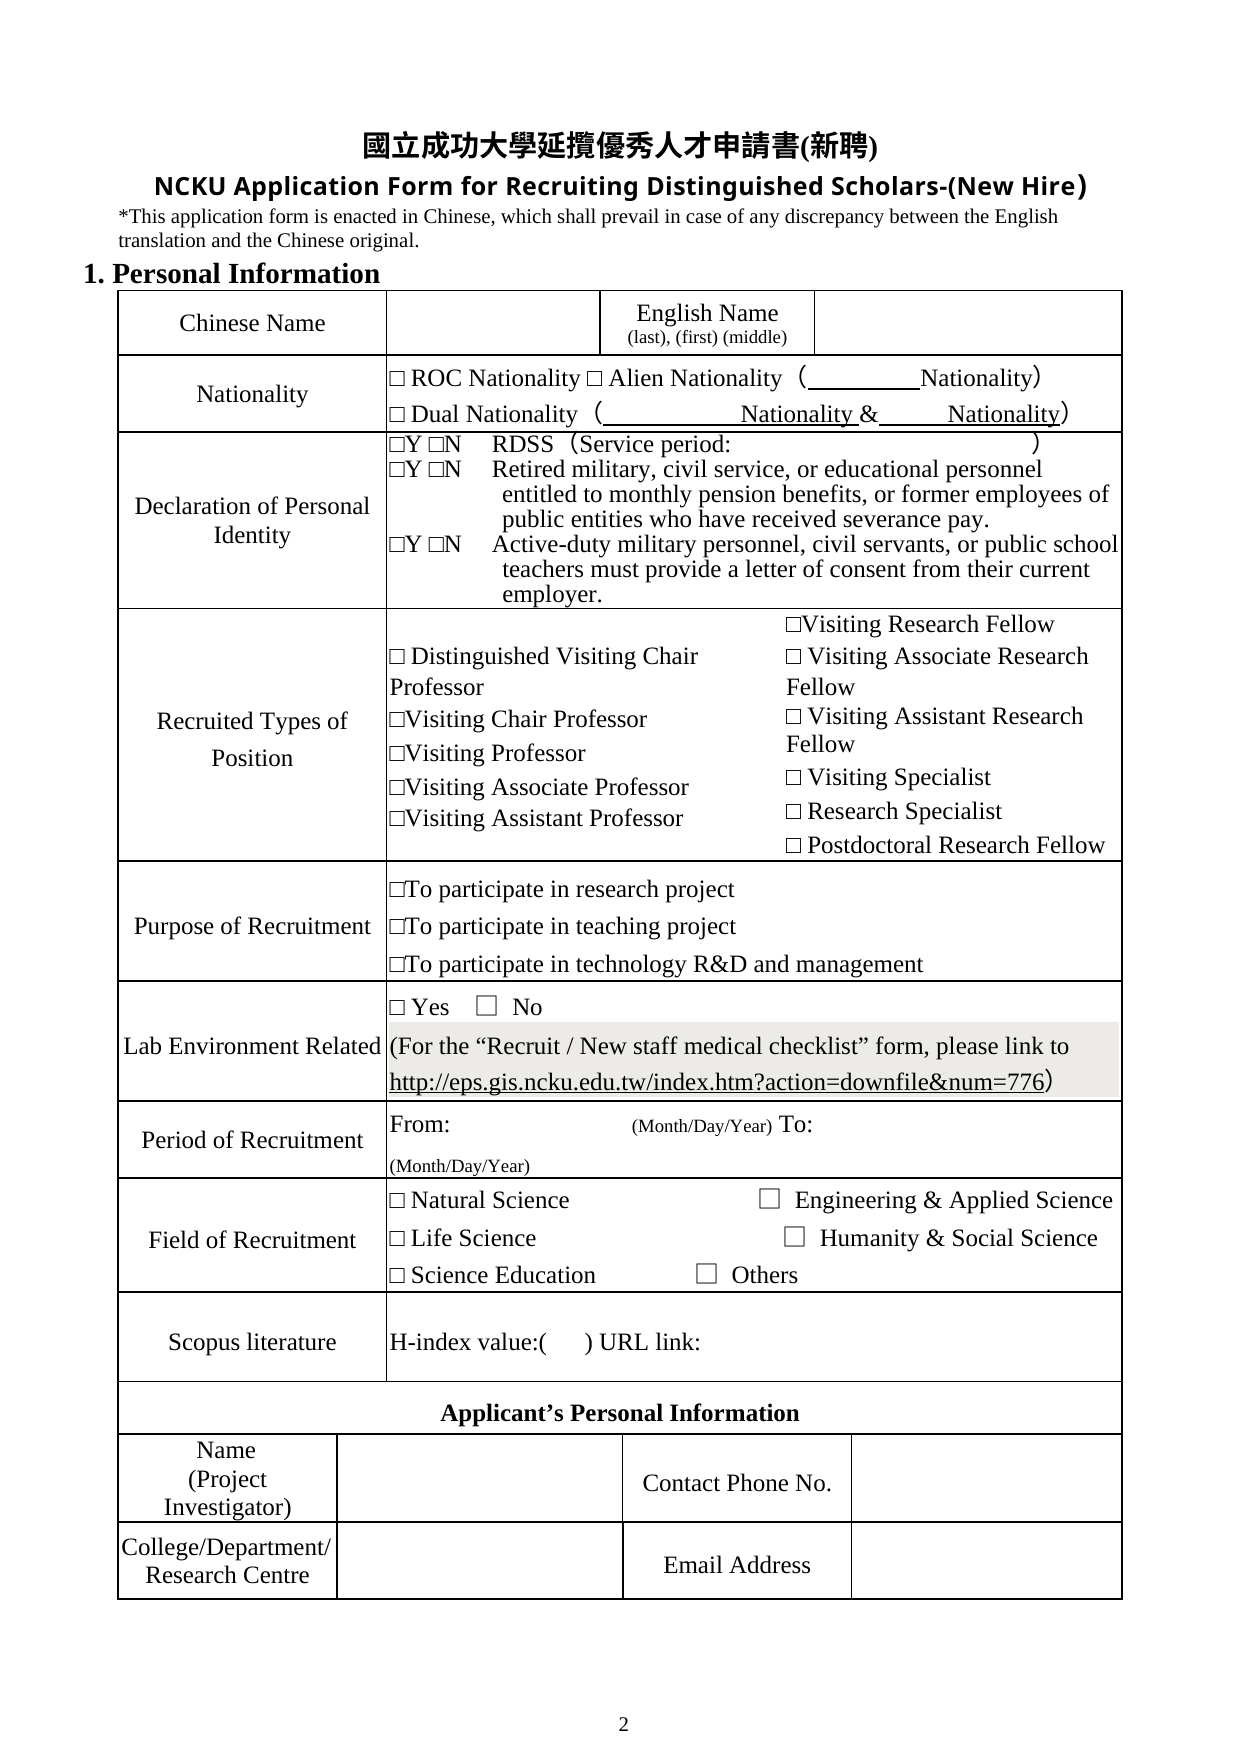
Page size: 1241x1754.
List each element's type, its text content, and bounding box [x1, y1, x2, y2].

table_cell □Visiting Research Fellow □ Visiting Associate Research Fellow □ Visiting Assistant Research Fellow □ Visiting Specialist □ Research Specialist □ Postdoctoral Research Fellow [783, 609, 1121, 860]
text NCKU Application Form for Recruiting Distinguished Scholars-(New Hire) [118, 164, 1122, 204]
table_cell H-index value:( ) URL link: [387, 1293, 1121, 1381]
table_cell Lab Environment Related [119, 982, 386, 1100]
table_cell [338, 1523, 622, 1598]
table_cell Period of Recruitment [119, 1102, 386, 1177]
text 1. Personal Information [24, 252, 1122, 290]
table_cell □Y □N RDSS（Service period: ） □Y □N Retired military, civil service, or educational personnel entitled to monthly pension benefits, or former employees of public entities who have received severance pay. □Y □N Active-duty military personnel, civil servants, or public school teachers must provide a letter of consent from their current employer. [387, 433, 1121, 608]
table_cell □To participate in research project □To participate in teaching project □To participate in technology R&D and management [387, 862, 1121, 980]
table_cell □ Yes □ No (For the “Recruit / New staff medical checklist” form, please link to http://eps.gis.ncku.edu.tw/index.htm?action=downfile&num=776） [387, 982, 1121, 1100]
table_cell From: (Month/Day/Year) To: (Month/Day/Year) [387, 1102, 1121, 1177]
table_header Chinese Name [119, 291, 386, 354]
text *This application form is enacted in Chinese, which shall prevail in case of any discrepancy between the English translation and the Chinese original. [118, 204, 1112, 252]
table_cell Scopus literature [119, 1293, 386, 1381]
table_cell □ Natural Science □ Engineering & Applied Science □ Life Science □ Humanity & Social Science □ Science Education □ Others [387, 1179, 1121, 1291]
table_cell College/Department/ Research Centre [119, 1523, 336, 1598]
table_cell Contact Phone No. [623, 1435, 851, 1521]
table_cell Name (Project Investigator) [119, 1435, 336, 1521]
table_cell Email Address [624, 1523, 851, 1598]
table_cell Purpose of Recruitment [119, 862, 386, 980]
table_header [387, 291, 599, 354]
table_cell [852, 1435, 1121, 1521]
table_cell Declaration of Personal Identity [119, 433, 386, 608]
table_cell Field of Recruitment [119, 1179, 386, 1291]
table_cell Recruited Types of Position [119, 609, 386, 860]
table_header English Name (last), (first) (middle) [601, 291, 814, 354]
table_cell [338, 1435, 622, 1521]
table_cell Nationality [119, 356, 386, 431]
table_header [815, 291, 1121, 354]
table_cell Applicant’s Personal Information [119, 1382, 1121, 1433]
table_cell □ Distinguished Visiting Chair Professor □Visiting Chair Professor □Visiting Professor □Visiting Associate Professor □Visiting Assistant Professor [387, 609, 783, 860]
table_cell [852, 1523, 1121, 1598]
table_cell □ ROC Nationality □ Alien Nationality（ Nationality） □ Dual Nationality（ Nationality & Nationality） [387, 356, 1121, 431]
text 國立成功大學延攬優秀人才申請書(新聘) [118, 122, 1122, 164]
